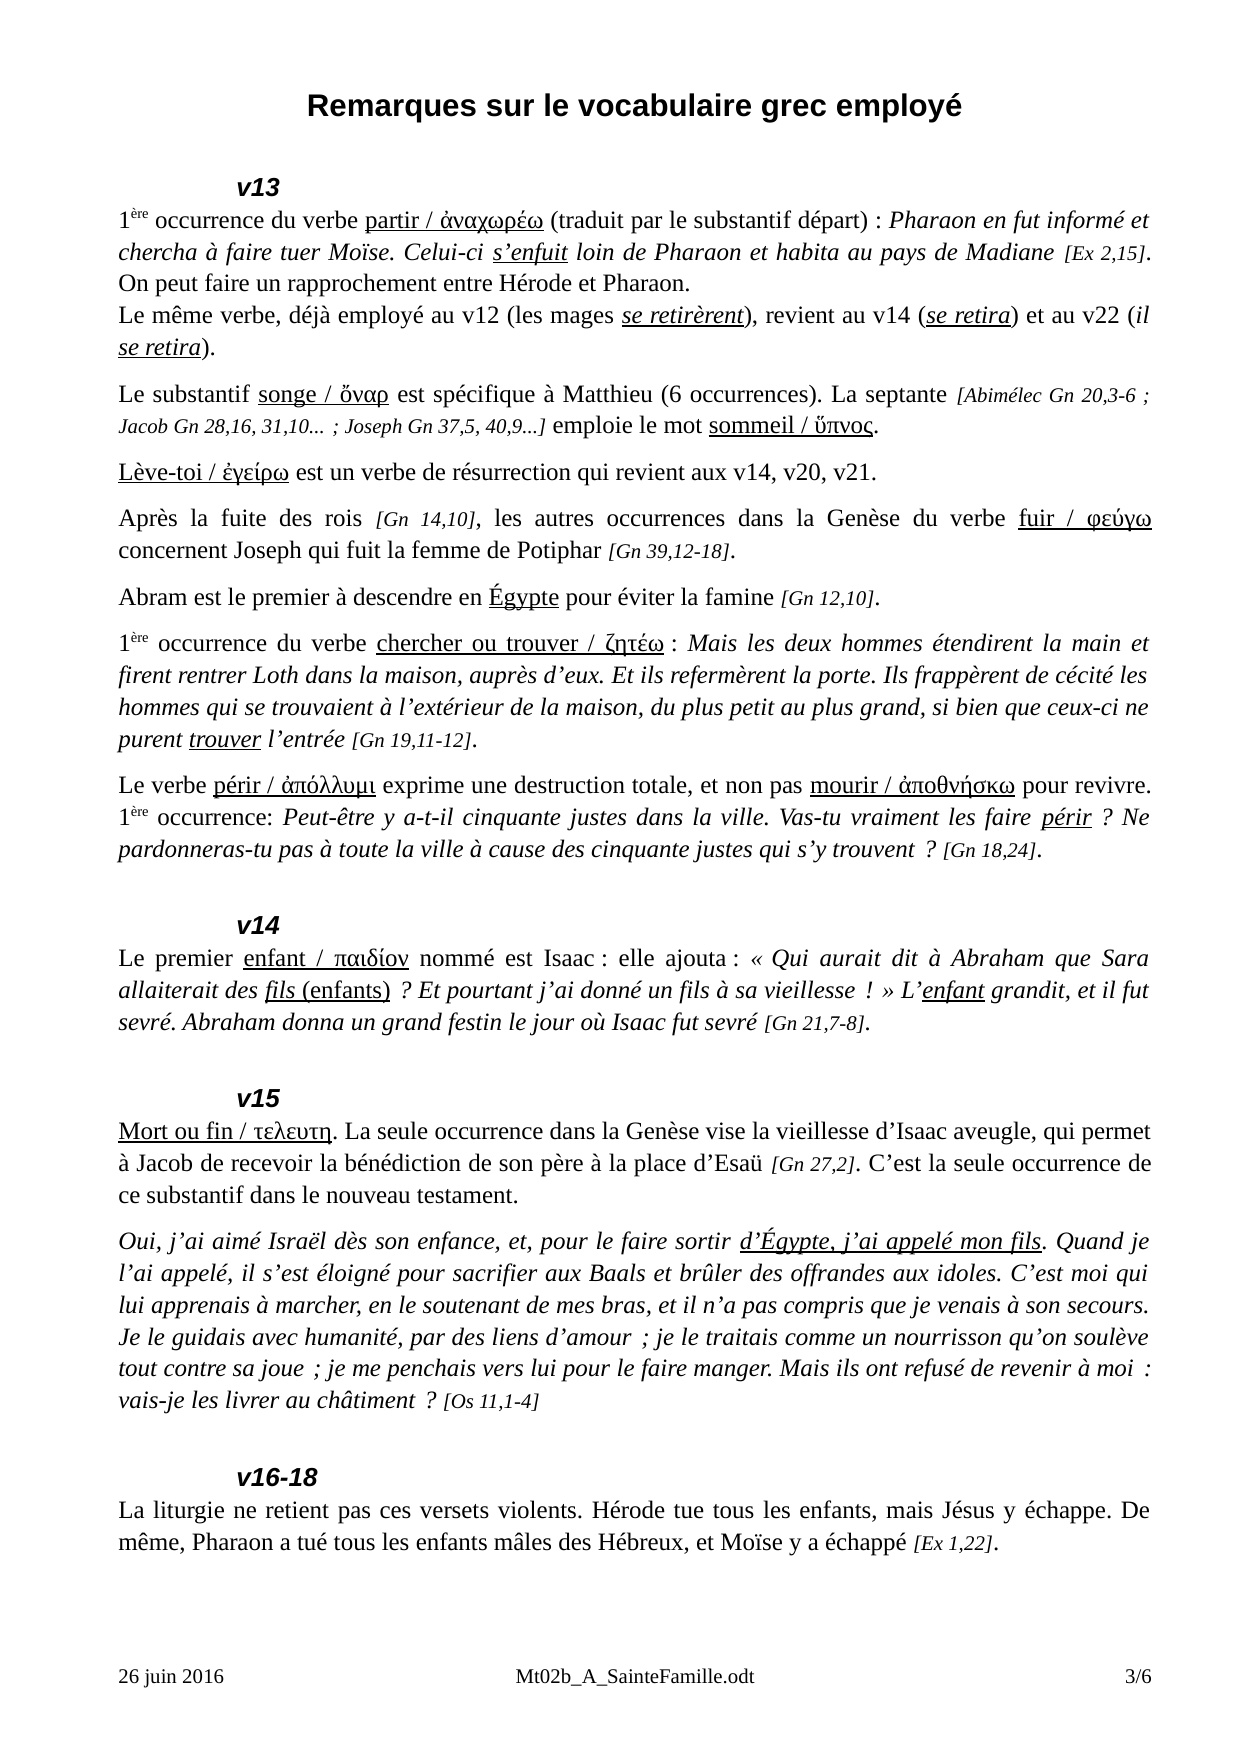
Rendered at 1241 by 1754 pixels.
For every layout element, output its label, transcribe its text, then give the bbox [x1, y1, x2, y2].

subtitle v13 [236, 173, 1152, 202]
text La liturgie ne retient pas ces versets violents. Hérode tue tous les enfants, mais Jésus y échappe. De même, Pharaon a tué tous les enfants mâles des Hébreux, et Moïse y a échappé [Ex 1,22]. [118, 1496, 1152, 1555]
text Oui, j’ai aimé Israël dès son enfance, et, pour le faire sortir d’Égypte, j’ai appelé mon fils. Quand je l’ai appelé, il s’est éloigné pour sacrifier aux Baals et brûler des offrandes aux idoles. C’est moi qui lui apprenais à marcher, en le soutenant de mes bras, et il n’a pas compris que je venais à son secours. Je le guidais avec humanité, par des liens d’amour ; je le traitais comme un nourrisson qu’on soulève tout contre sa joue ; je me penchais vers lui pour le faire manger. Mais ils ont refusé de revenir à moi : vais-je les livrer au châtiment ? [Os 11,1-4] [118, 1227, 1152, 1414]
subtitle Remarques sur le vocabulaire grec employé [118, 88, 1152, 123]
text 1ère occurrence du verbe chercher ou trouver / ζητέω : Mais les deux hommes étendirent la main et firent rentrer Loth dans la maison, auprès d’eux. Et ils refermèrent la porte. Ils frappèrent de cécité les hommes qui se trouvaient à l’extérieur de la maison, du plus petit au plus grand, si bien que ceux-ci ne purent trouver l’entrée [Gn 19,11-12]. [118, 629, 1152, 752]
subtitle v14 [236, 911, 1152, 940]
text Abram est le premier à descendre en Égypte pour éviter la famine [Gn 12,10]. [118, 583, 1152, 611]
text Le verbe périr / ἀπόλλυμι exprime une destruction totale, et non pas mourir / ἀποθνήσκω pour revivre. 1ère occurrence: Peut-être y a-t-il cinquante justes dans la ville. Vas-tu vraiment les faire périr ? Ne pardonneras-tu pas à toute la ville à cause des cinquante justes qui s’y trouvent ? [Gn 18,24]. [118, 771, 1152, 863]
text Lève-toi / ἐγείρω est un verbe de résurrection qui revient aux v14, v20, v21. [118, 458, 1152, 486]
subtitle v15 [236, 1084, 1152, 1113]
text 1ère occurrence du verbe partir / ἀναχωρέω (traduit par le substantif départ) : Pharaon en fut informé et chercha à faire tuer Moïse. Celui-ci s’enfuit loin de Pharaon et habita au pays de Madiane [Ex 2,15]. On peut faire un rapprochement entre Hérode et Pharaon. [118, 206, 1152, 297]
text Mort ou fin / τελευτη. La seule occurrence dans la Genèse vise la vieillesse d’Isaac aveugle, qui permet à Jacob de recevoir la bénédiction de son père à la place d’Esaü [Gn 27,2]. C’est la seule occurrence de ce substantif dans le nouveau testament. [118, 1117, 1152, 1209]
text Après la fuite des rois [Gn 14,10], les autres occurrences dans la Genèse du verbe fuir / φεύγω concernent Joseph qui fuit la femme de Potiphar [Gn 39,12-18]. [118, 504, 1152, 564]
text Le premier enfant / παιδίον nommé est Isaac : elle ajouta : « Qui aurait dit à Abraham que Sara allaiterait des fils (enfants) ? Et pourtant j’ai donné un fils à sa vieillesse ! » L’enfant grandit, et il fut sevré. Abraham donna un grand festin le jour où Isaac fut sevré [Gn 21,7-8]. [118, 944, 1152, 1036]
text Le substantif songe / ὄναρ est spécifique à Matthieu (6 occurrences). La septante [Abimélec Gn 20,3-6 ; Jacob Gn 28,16, 31,10... ; Joseph Gn 37,5, 40,9...] emploie le mot sommeil / ὕπνος. [118, 380, 1152, 439]
text Le même verbe, déjà employé au v12 (les mages se retirèrent), revient au v14 (se retira) et au v22 (il se retira). [118, 301, 1152, 361]
subtitle v16-18 [236, 1463, 1152, 1492]
